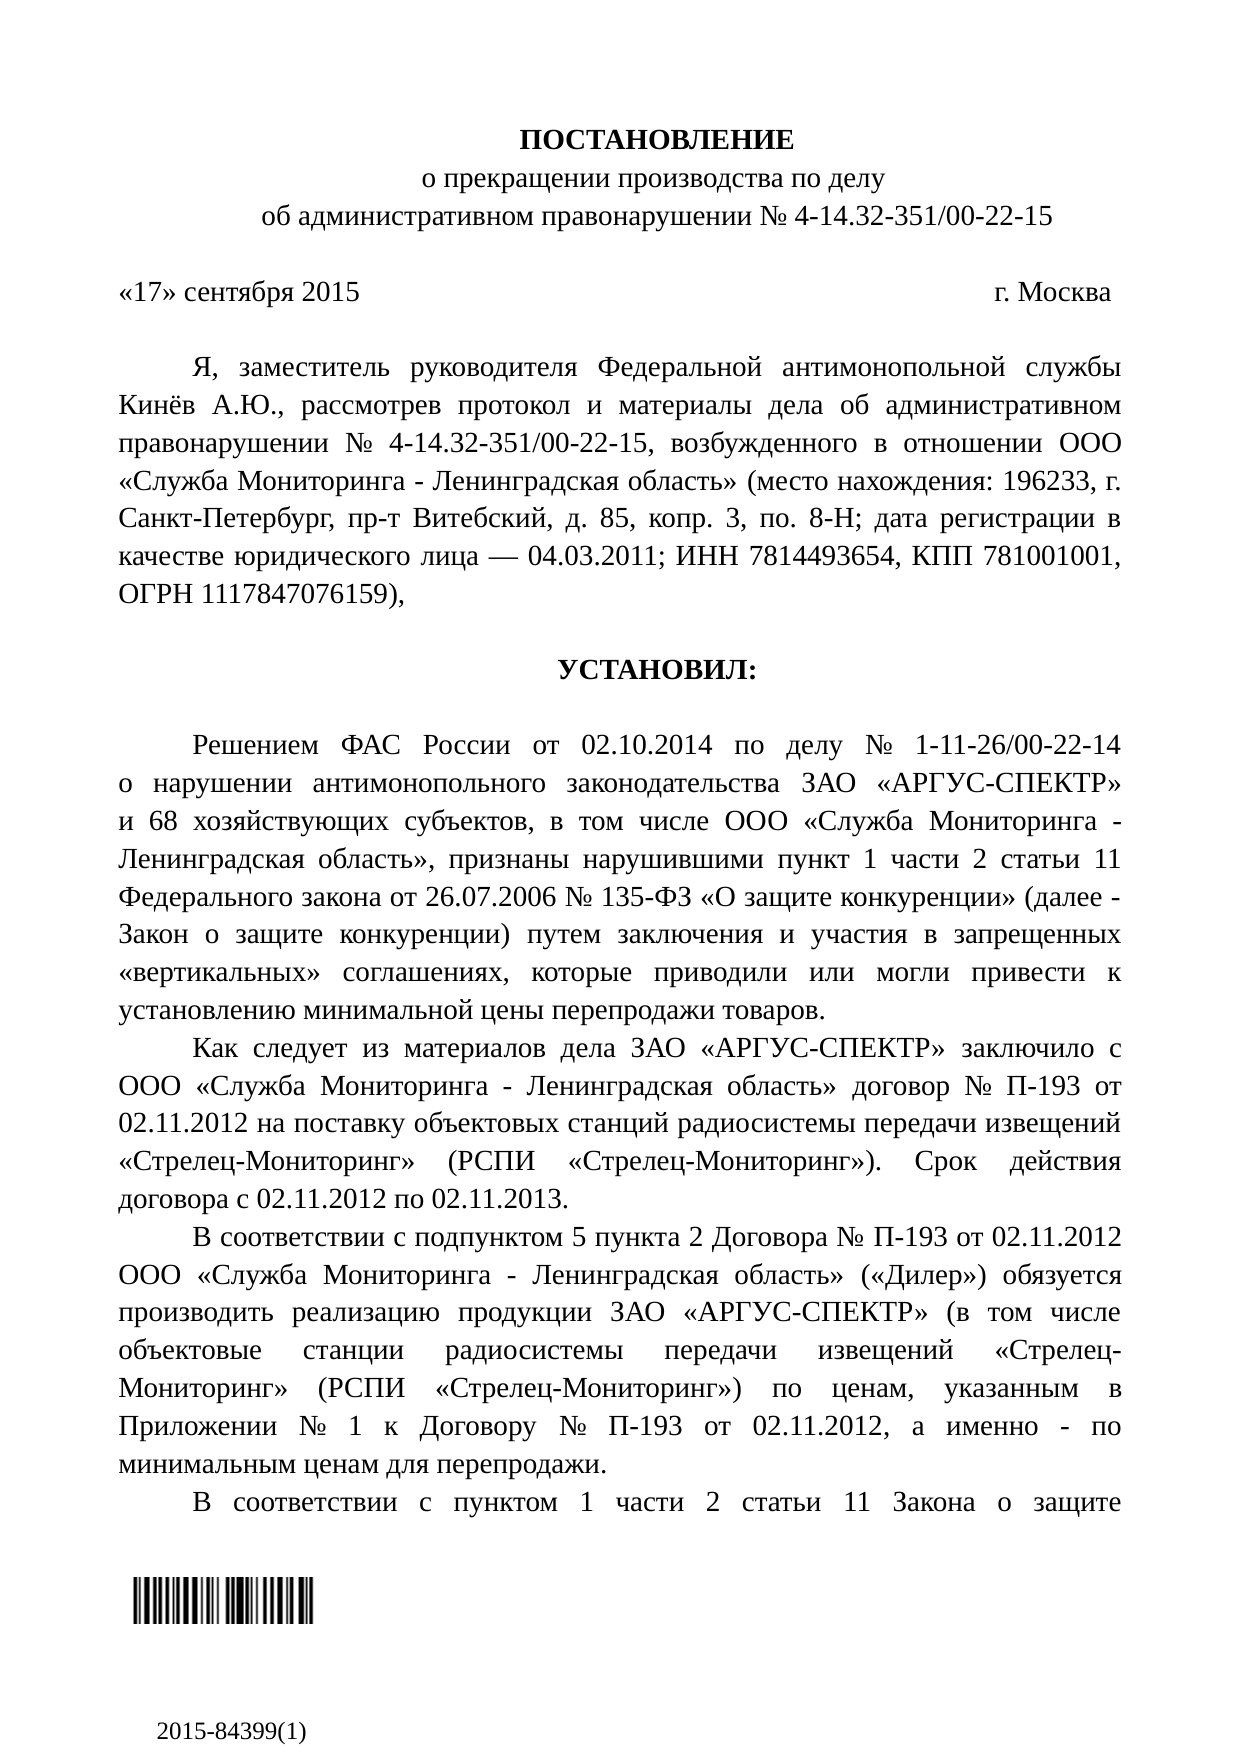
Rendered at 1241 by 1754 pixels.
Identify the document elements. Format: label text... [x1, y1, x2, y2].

text «17» сентября 2015 г. Москва [118, 269, 1122, 307]
text о прекращении производства по делу [118, 156, 1122, 194]
text УСТАНОВИЛ: [118, 647, 1122, 685]
text об административном правонарушении № 4-14.32-351/00-22-15 [118, 194, 1122, 232]
text Решением ФАС России от 02.10.2014 по делу № 1-11-26/00-22-14 о нарушении антимонопольного законодательства ЗАО «АРГУС-СПЕКТР» и 68 хозяйствующих субъектов, в том числе ООО «Служба Мониторинга - Ленинградская область», признаны нарушившими пункт 1 части 2 статьи 11 Федерального закона от 26.07.2006 № 135-ФЗ «О защите конкуренции» (далее - Закон о защите конкуренции) путем заключения и участия в запрещенных «вертикальных» соглашениях, которые приводили или могли привести к установлению минимальной цены перепродажи товаров. [118, 723, 1122, 1026]
picture [118, 1577, 331, 1624]
text В соответствии с подпунктом 5 пункта 2 Договора № П-193 от 02.11.2012 ООО «Служба Мониторинга - Ленинградская область» («Дилер») обязуется производить реализацию продукции ЗАО «АРГУС-СПЕКТР» (в том числе объектовые станции радиосистемы передачи извещений «Стрелец-Мониторинг» (РСПИ «Стрелец-Мониторинг») по ценам, указанным в Приложении № 1 к Договору № П-193 от 02.11.2012, а именно - по минимальным ценам для перепродажи. [118, 1215, 1122, 1479]
text Я, заместитель руководителя Федеральной антимонопольной службы Кинёв А.Ю., рассмотрев протокол и материалы дела об административном правонарушении № 4-14.32-351/00-22-15, возбужденного в отношении ООО «Служба Мониторинга - Ленинградская область» (место нахождения: 196233, г. Санкт-Петербург, пр-т Витебский, д. 85, копр. 3, по. 8-Н; дата регистрации в качестве юридического лица — 04.03.2011; ИНН 7814493654, КПП 781001001, ОГРН 1117847076159), [118, 345, 1122, 610]
text В соответствии с пунктом 1 части 2 статьи 11 Закона о защите [118, 1479, 1122, 1517]
text Как следует из материалов дела ЗАО «АРГУС-СПЕКТР» заключило с ООО «Служба Мониторинга - Ленинградская область» договор № П-193 от 02.11.2012 на поставку объектовых станций радиосистемы передачи извещений «Стрелец-Мониторинг» (РСПИ «Стрелец-Мониторинг»). Срок действия договора с 02.11.2012 по 02.11.2013. [118, 1026, 1122, 1215]
text ПОСТАНОВЛЕНИЕ [118, 118, 1122, 156]
